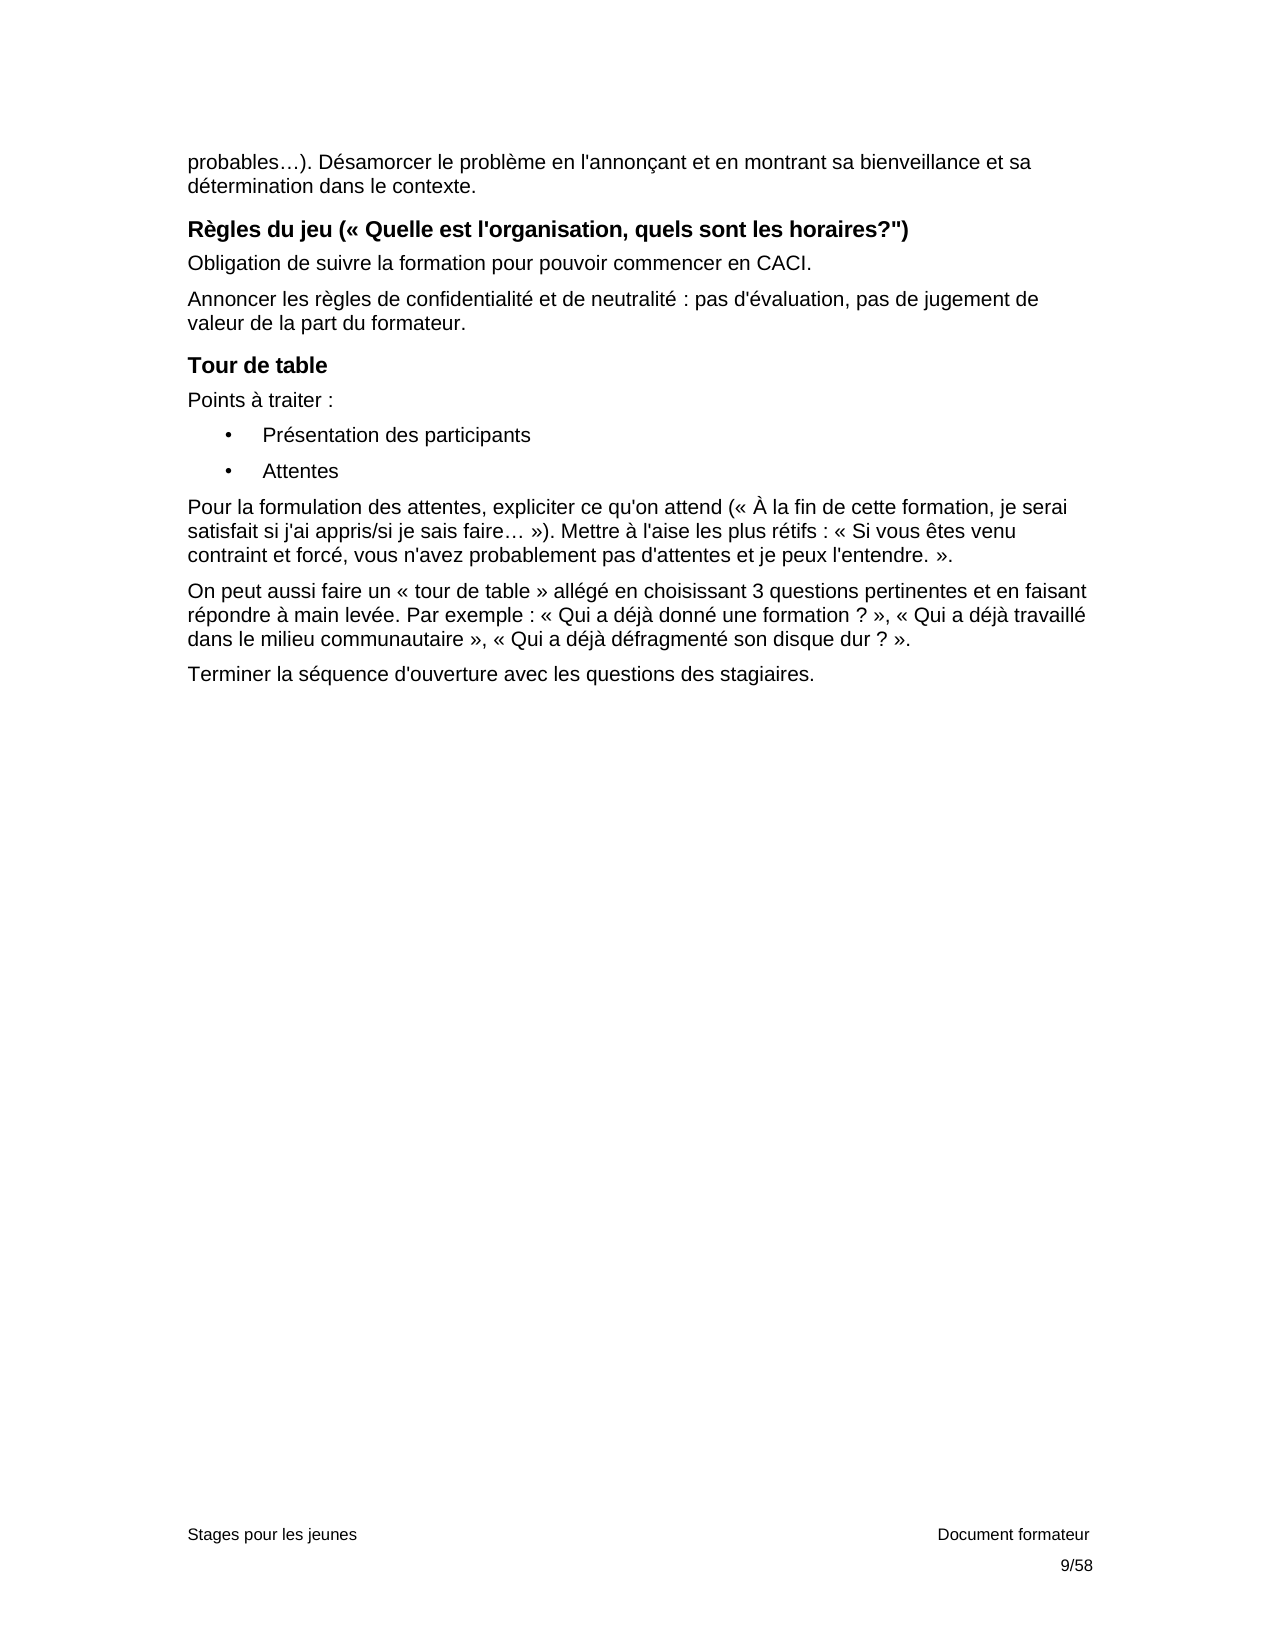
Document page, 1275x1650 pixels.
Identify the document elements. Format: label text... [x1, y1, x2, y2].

text On peut aussi faire un « tour de table » allégé en choisissant 3 questions pertinentes et en faisant répondre à main levée. Par exemple : « Qui a déjà donné une formation ? », « Qui a déjà travaillé dans le milieu communautaire », « Qui a déjà défragmenté son disque dur ? ». [187, 578, 1093, 650]
list Attentes [225, 459, 1093, 483]
text Points à traiter : [187, 387, 1093, 411]
text Obligation de suivre la formation pour pouvoir commencer en CACI. [187, 251, 1093, 275]
subtitle Tour de table [187, 352, 1093, 378]
text probables…). Désamorcer le problème en l'annonçant et en montrant sa bienveillance et sa détermination dans le contexte. [187, 150, 1093, 198]
text Pour la formulation des attentes, expliciter ce qu'on attend (« À la fin de cette formation, je serai satisfait si j'ai appris/si je sais faire… »). Mettre à l'aise les plus rétifs : « Si vous êtes venu contraint et forcé, vous n'avez probablement pas d'attentes et je peux l'entendre. ». [187, 495, 1093, 567]
text Terminer la séquence d'ouverture avec les questions des stagiaires. [187, 662, 1093, 686]
subtitle Règles du jeu (« Quelle est l'organisation, quels sont les horaires?") [187, 216, 1093, 242]
list Présentation des participants [225, 423, 1093, 447]
text Annoncer les règles de confidentialité et de neutralité : pas d'évaluation, pas de jugement de valeur de la part du formateur. [187, 287, 1093, 334]
